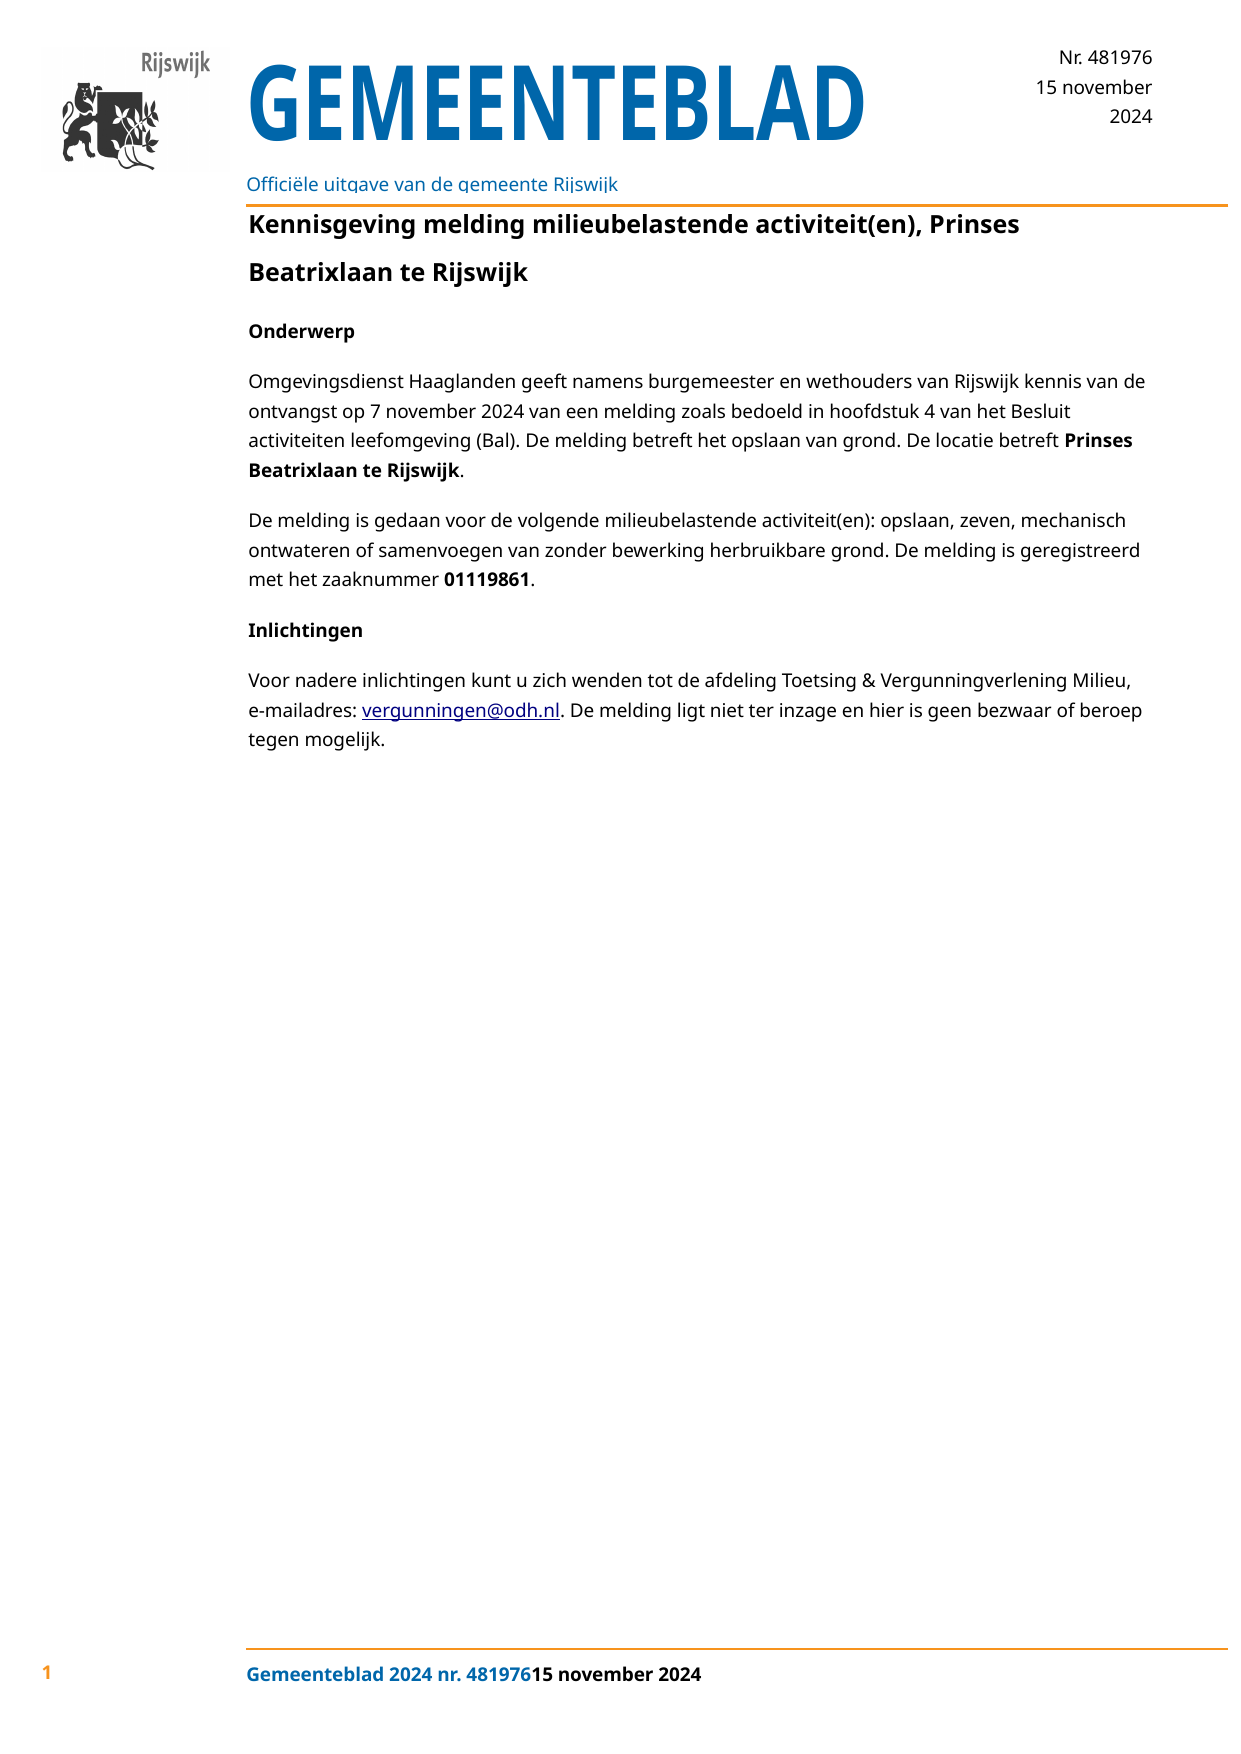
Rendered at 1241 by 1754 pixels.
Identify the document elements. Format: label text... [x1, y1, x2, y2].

text Onderwerp [248, 318, 1152, 344]
text Voor nadere inlichtingen kunt u zich wenden tot de afdeling Toetsing & Vergunningverlening Milieu, e-mailadres: vergunningen@odh.nl. De melding ligt niet ter inzage en hier is geen bezwaar of beroep tegen mogelijk. [248, 667, 1152, 752]
text De melding is gedaan voor de volgende milieubelastende activiteit(en): opslaan, zeven, mechanisch ontwateren of samenvoegen van zonder bewerking herbruikbare grond. De melding is geregistreerd met het zaaknummer 01119861. [248, 507, 1152, 592]
text Inlichtingen [248, 617, 1152, 643]
picture [41, 47, 231, 172]
text Omgevingsdienst Haaglanden geeft namens burgemeester en wethouders van Rijswijk kennis van de ontvangst op 7 november 2024 van een melding zoals bedoeld in hoofdstuk 4 van het Besluit activiteiten leefomgeving (Bal). De melding betreft het opslaan van grond. De locatie betreft Prinses Beatrixlaan te Rijswijk. [248, 368, 1152, 483]
text Kennisgeving melding milieubelastende activiteit(en), Prinses Beatrixlaan te Rijswijk [248, 207, 1152, 288]
